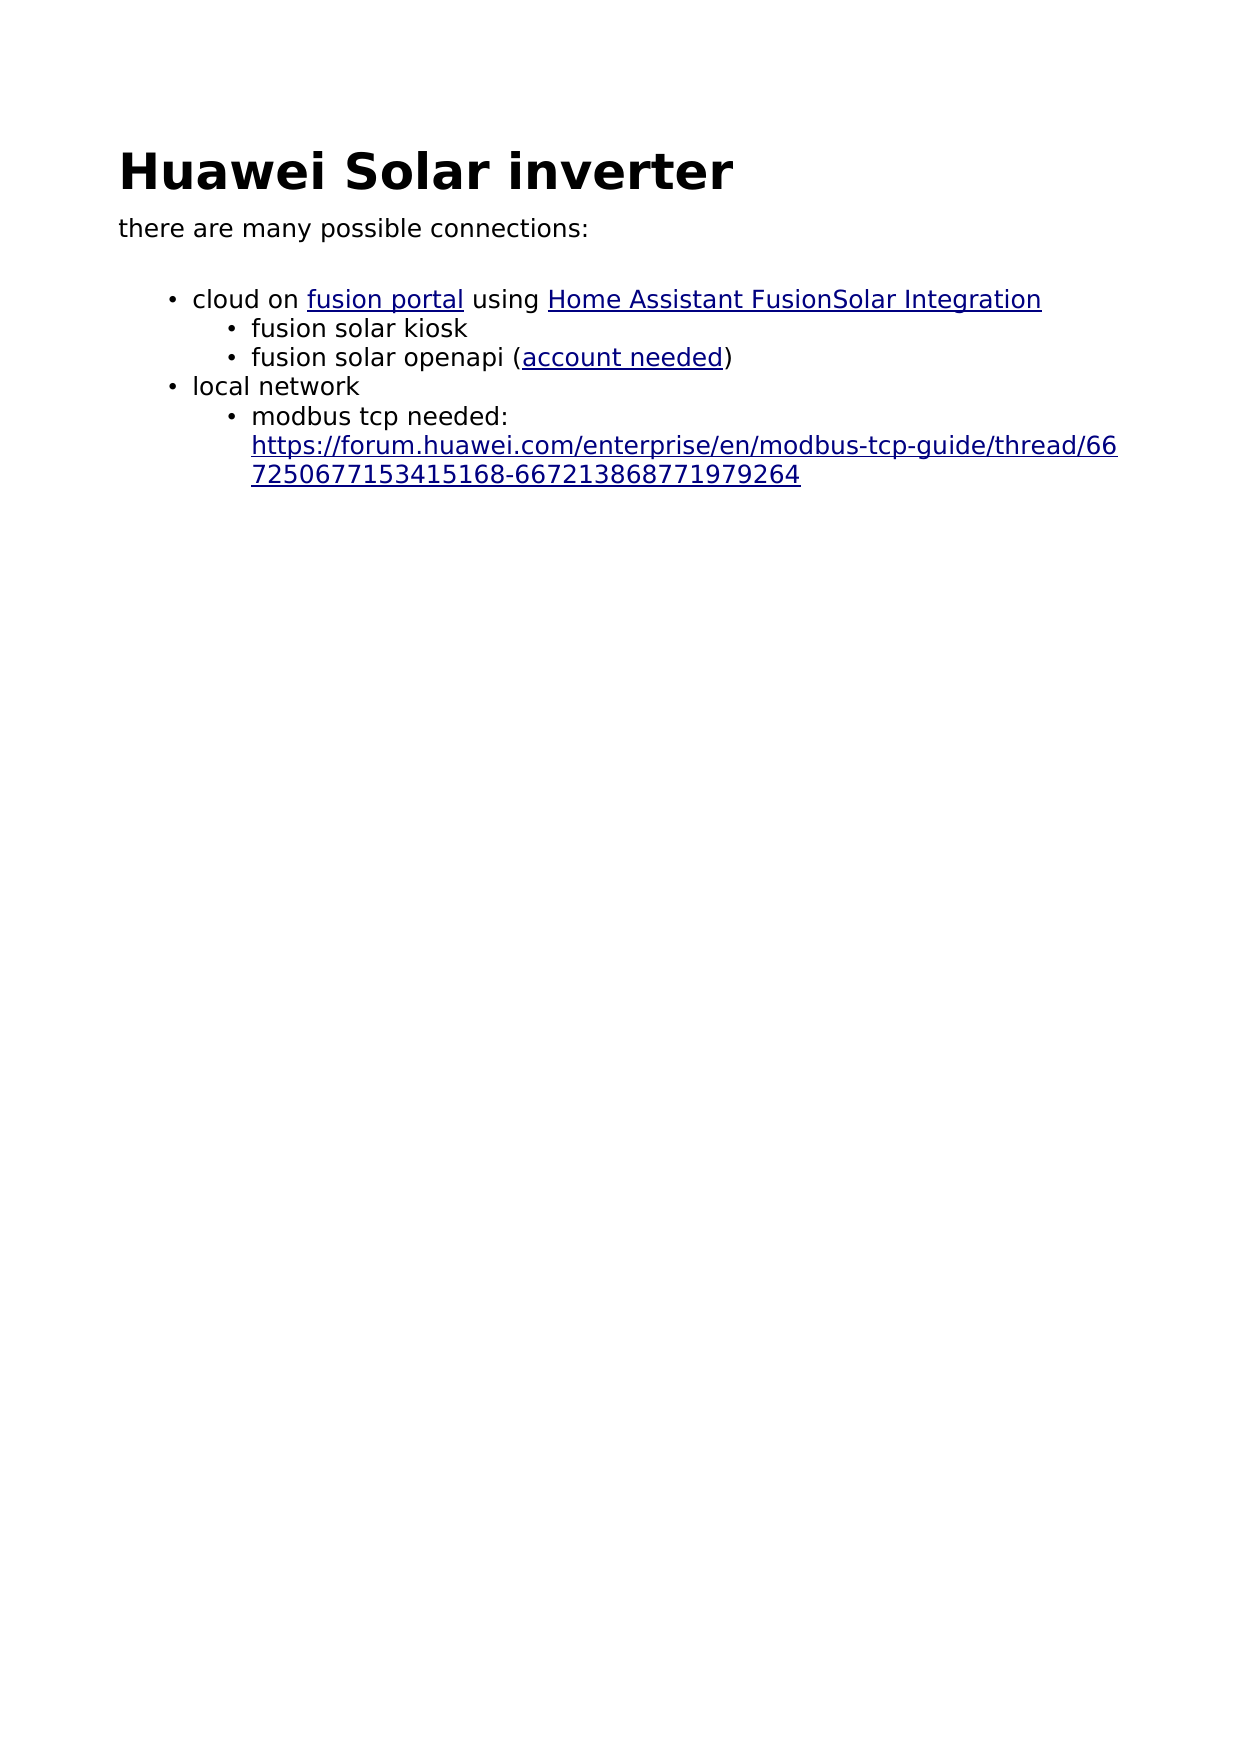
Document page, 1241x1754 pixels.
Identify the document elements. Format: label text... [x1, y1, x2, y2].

list fusion solar kiosk [236, 314, 1122, 343]
list local network [177, 372, 1122, 402]
list fusion solar openapi (account needed) [236, 343, 1122, 372]
subtitle Huawei Solar inverter [118, 143, 1122, 201]
list cloud on fusion portal using Home Assistant FusionSolar Integration [177, 285, 1122, 314]
text there are many possible connections: [118, 214, 1122, 243]
list modbus tcp needed: https://forum.huawei.com/enterprise/en/modbus-tcp-guide/thread/667250677153415168-667213868771979264 [236, 402, 1122, 489]
